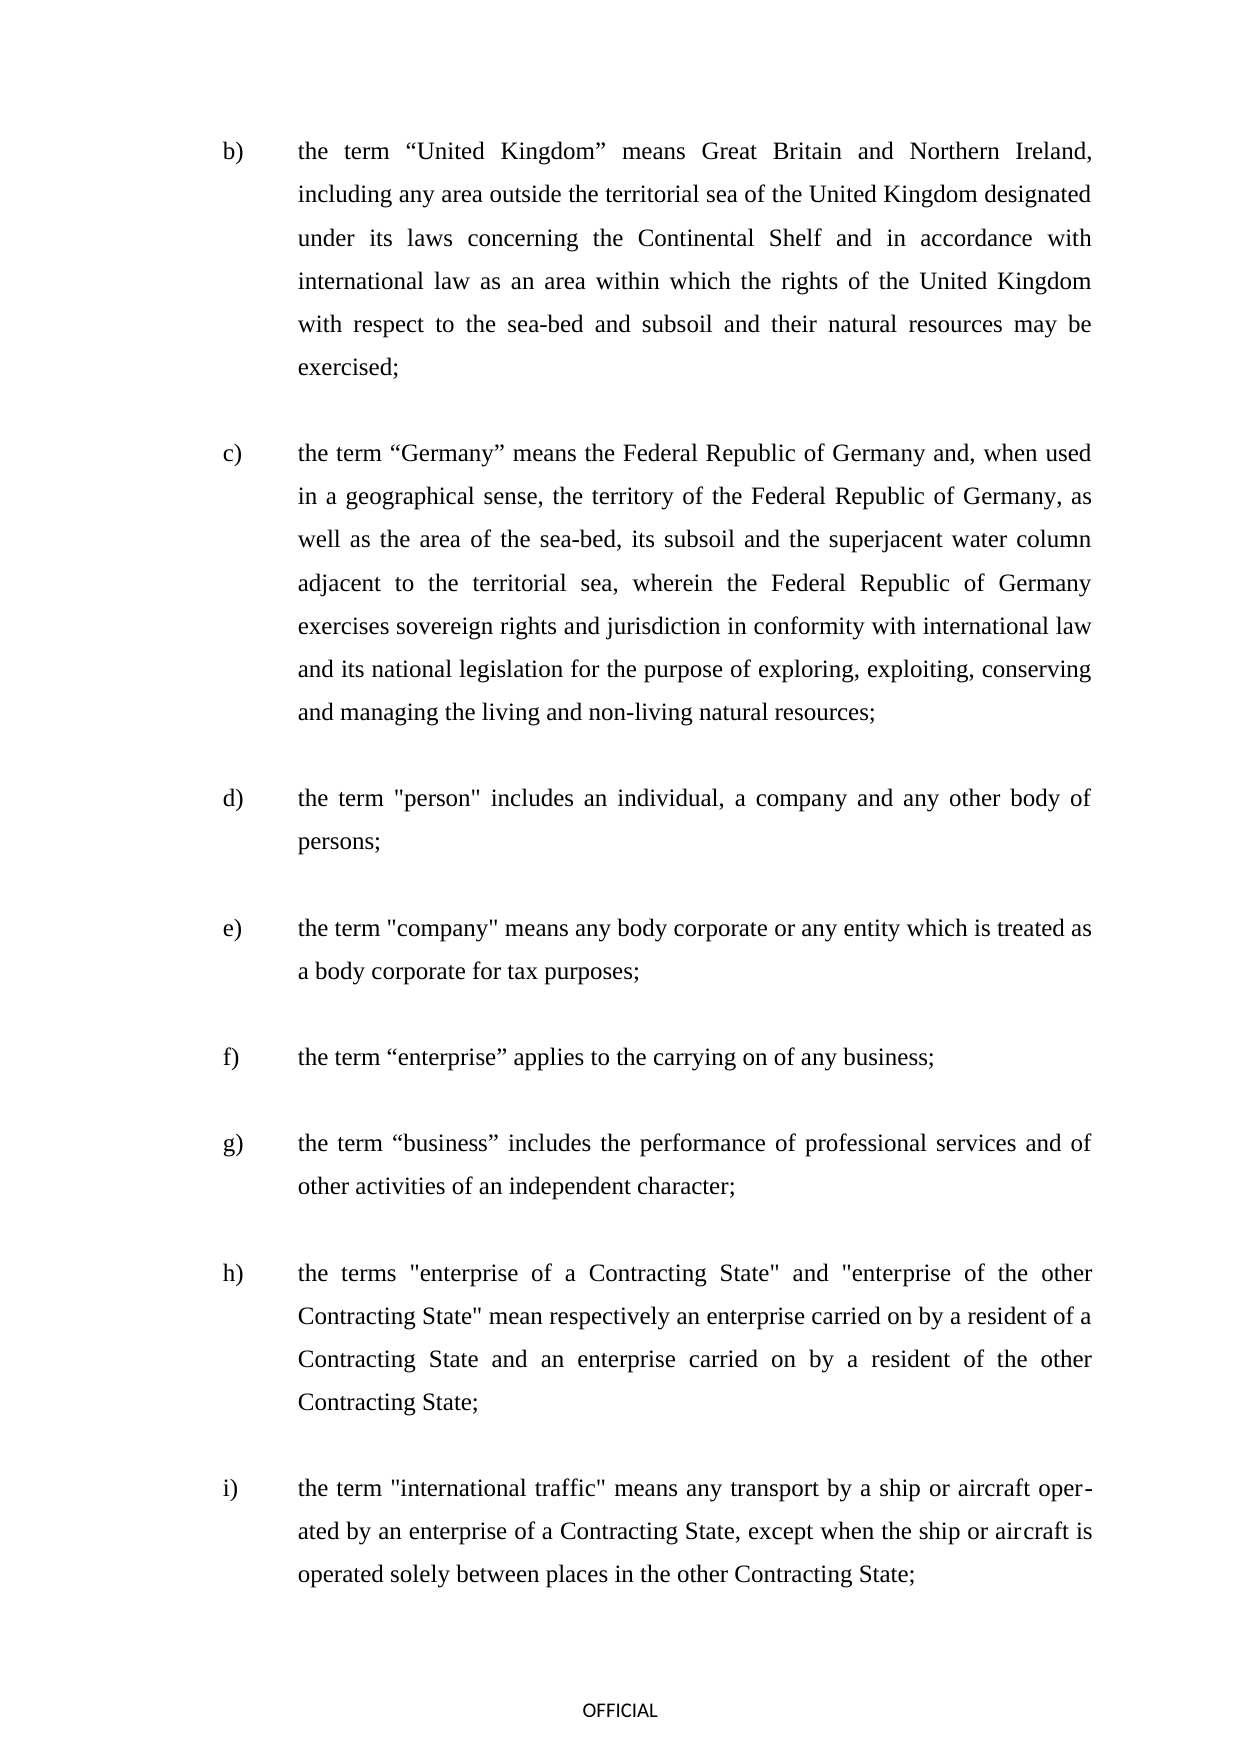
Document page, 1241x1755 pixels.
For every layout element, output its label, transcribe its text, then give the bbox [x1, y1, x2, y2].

text g) the term “business” includes the performance of professional services and of other activities of an independent character; [223, 1128, 1093, 1200]
text d) the term "person" includes an individual, a company and any other body of persons; [223, 783, 1093, 855]
text c) the term “Germany” means the Federal Republic of Germany and, when used in a geographical sense, the territory of the Federal Republic of Germany, as well as the area of the sea-bed, its subsoil and the superjacent water column adjacent to the territorial sea, wherein the Federal Republic of Germany exercises sovereign rights and jurisdiction in conformity with international law and its national legislation for the purpose of exploring, exploiting, conserving and managing the living and non-living natural resources; [223, 438, 1093, 726]
text h) the terms "enterprise of a Contracting State" and "enter­prise of the other Contracting State" mean respectively an enterprise carried on by a resident of a Contracting State and an enterprise carried on by a resident of the other Contracting State; [223, 1258, 1093, 1416]
text f) the term “enterprise” applies to the carrying on of any business; [223, 1042, 1093, 1071]
text e) the term "company" means any body corporate or any entity which is treated as a body corporate for tax purposes; [223, 913, 1093, 984]
text i) the term "international traffic" means any transport by a ship or aircraft oper­ated by an enterprise of a Contracting State, except when the ship or air­craft is operated sole­ly between places in the other Contracting State; [223, 1473, 1093, 1588]
text b) the term “United Kingdom” means Great Britain and Northern Ireland, including any area outside the territorial sea of the United Kingdom designated under its laws concerning the Continental Shelf and in accordance with international law as an area within which the rights of the United Kingdom with respect to the sea-bed and subsoil and their natural resources may be exercised; [223, 136, 1093, 381]
